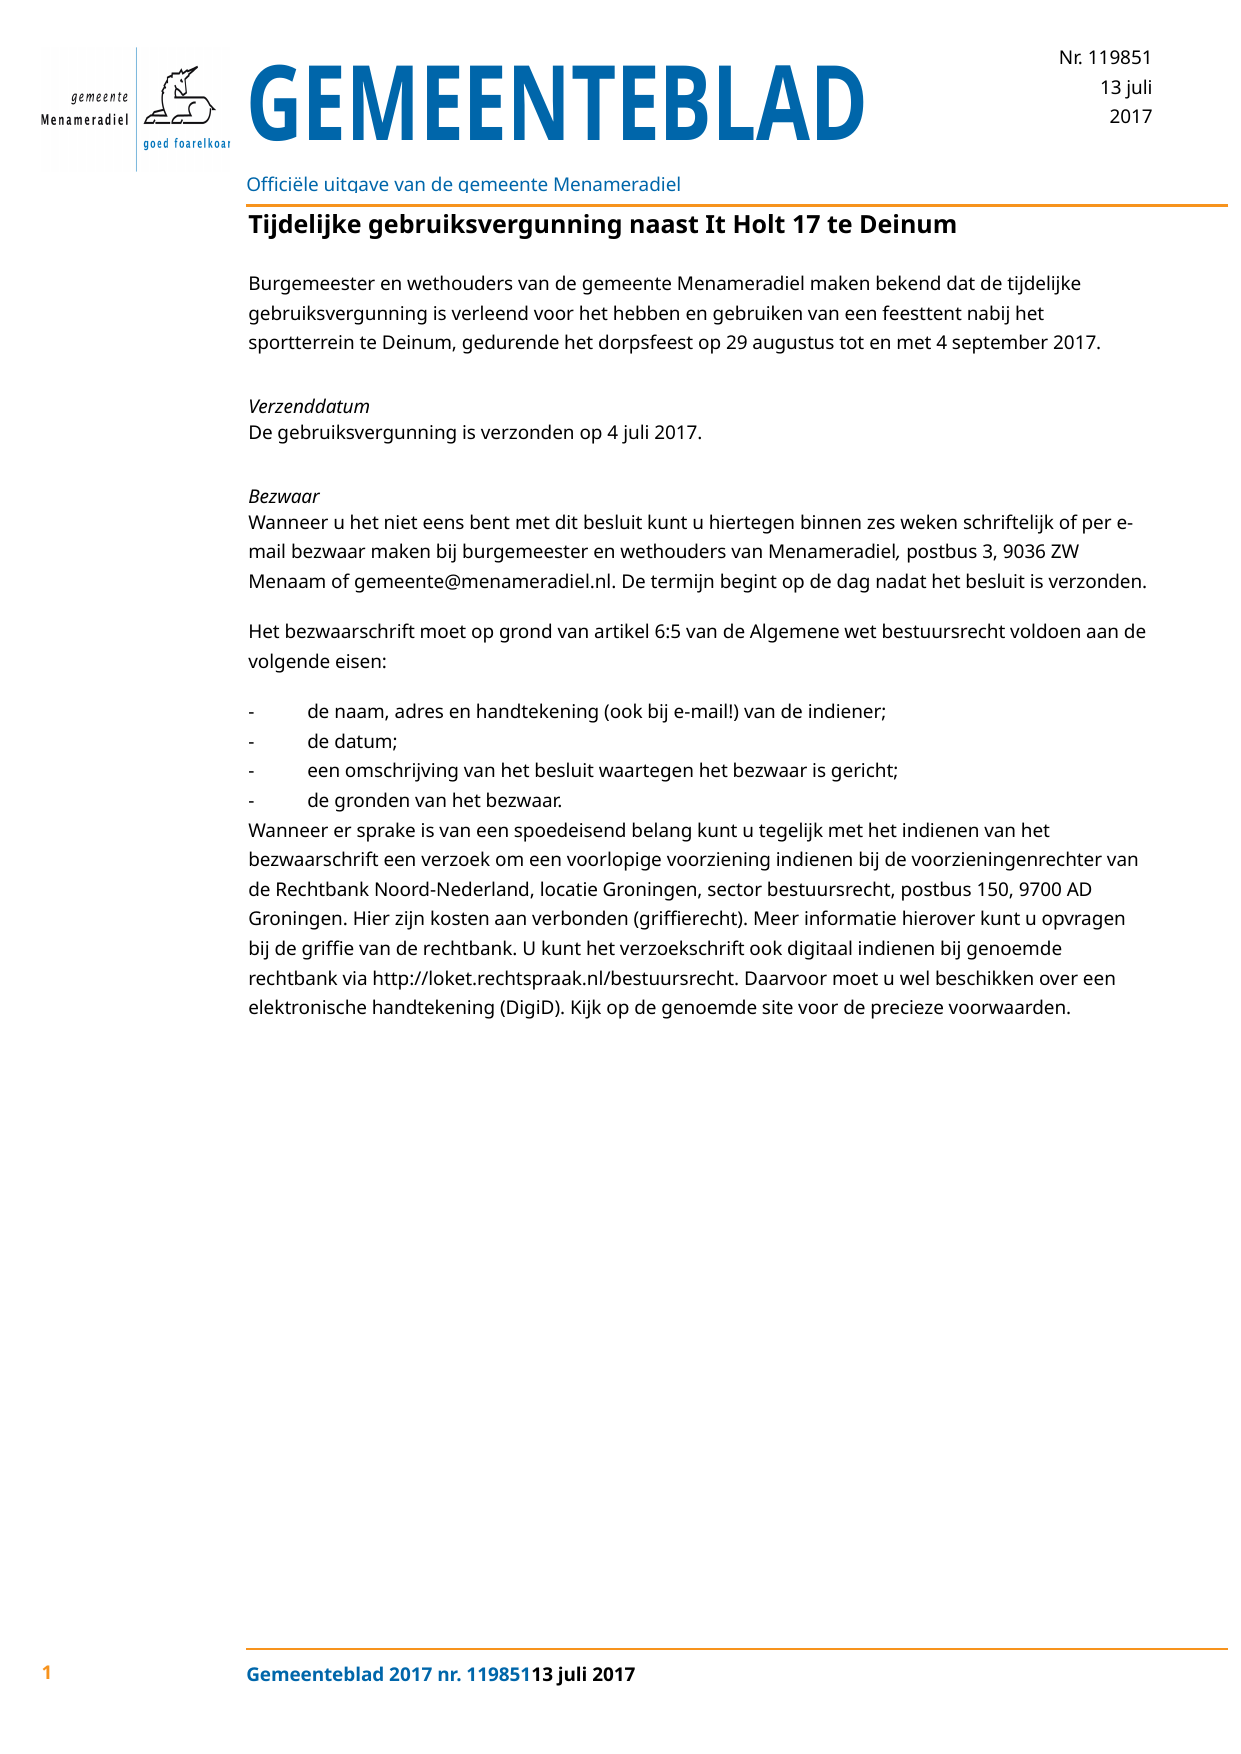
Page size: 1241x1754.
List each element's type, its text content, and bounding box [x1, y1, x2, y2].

text Het bezwaarschrift moet op grond van artikel 6:5 van de Algemene wet bestuursrecht voldoen aan de volgende eisen: [248, 618, 1152, 674]
text Verzenddatum [248, 393, 1152, 419]
picture [41, 47, 231, 172]
list de datum; [248, 728, 1152, 754]
text Burgemeester en wethouders van de gemeente Menameradiel maken bekend dat de tijdelijke gebruiksvergunning is verleend voor het hebben en gebruiken van een feesttent nabij het sportterrein te Deinum, gedurende het dorpsfeest op 29 augustus tot en met 4 september 2017. [248, 270, 1152, 355]
text Wanneer u het niet eens bent met dit besluit kunt u hiertegen binnen zes weken schriftelijk of per e-mail bezwaar maken bij burgemeester en wethouders van Menameradiel, postbus 3, 9036 ZW Menaam of gemeente@menameradiel.nl. De termijn begint op de dag nadat het besluit is verzonden. [248, 509, 1152, 594]
text Tijdelijke gebruiksvergunning naast It Holt 17 te Deinum [248, 207, 1152, 241]
list de naam, adres en handtekening (ook bij e-mail!) van de indiener; [248, 698, 1152, 724]
list een omschrijving van het besluit waartegen het bezwaar is gericht; [248, 758, 1152, 783]
list de gronden van het bezwaar. [248, 787, 1152, 813]
text Wanneer er sprake is van een spoedeisend belang kunt u tegelijk met het indienen van het bezwaarschrift een verzoek om een voorlopige voorziening indienen bij de voorzieningenrechter van de Rechtbank Noord-Nederland, locatie Groningen, sector bestuursrecht, postbus 150, 9700 AD Groningen. Hier zijn kosten aan verbonden (griffierecht). Meer informatie hierover kunt u opvragen bij de griffie van de rechtbank. U kunt het verzoekschrift ook digitaal indienen bij genoemde rechtbank via http://loket.rechtspraak.nl/bestuursrecht. Daarvoor moet u wel beschikken over een elektronische handtekening (DigiD). Kijk op de genoemde site voor de precieze voorwaarden. [248, 817, 1152, 1020]
text Bezwaar [248, 483, 1152, 509]
text De gebruiksvergunning is verzonden op 4 juli 2017. [248, 419, 1152, 445]
